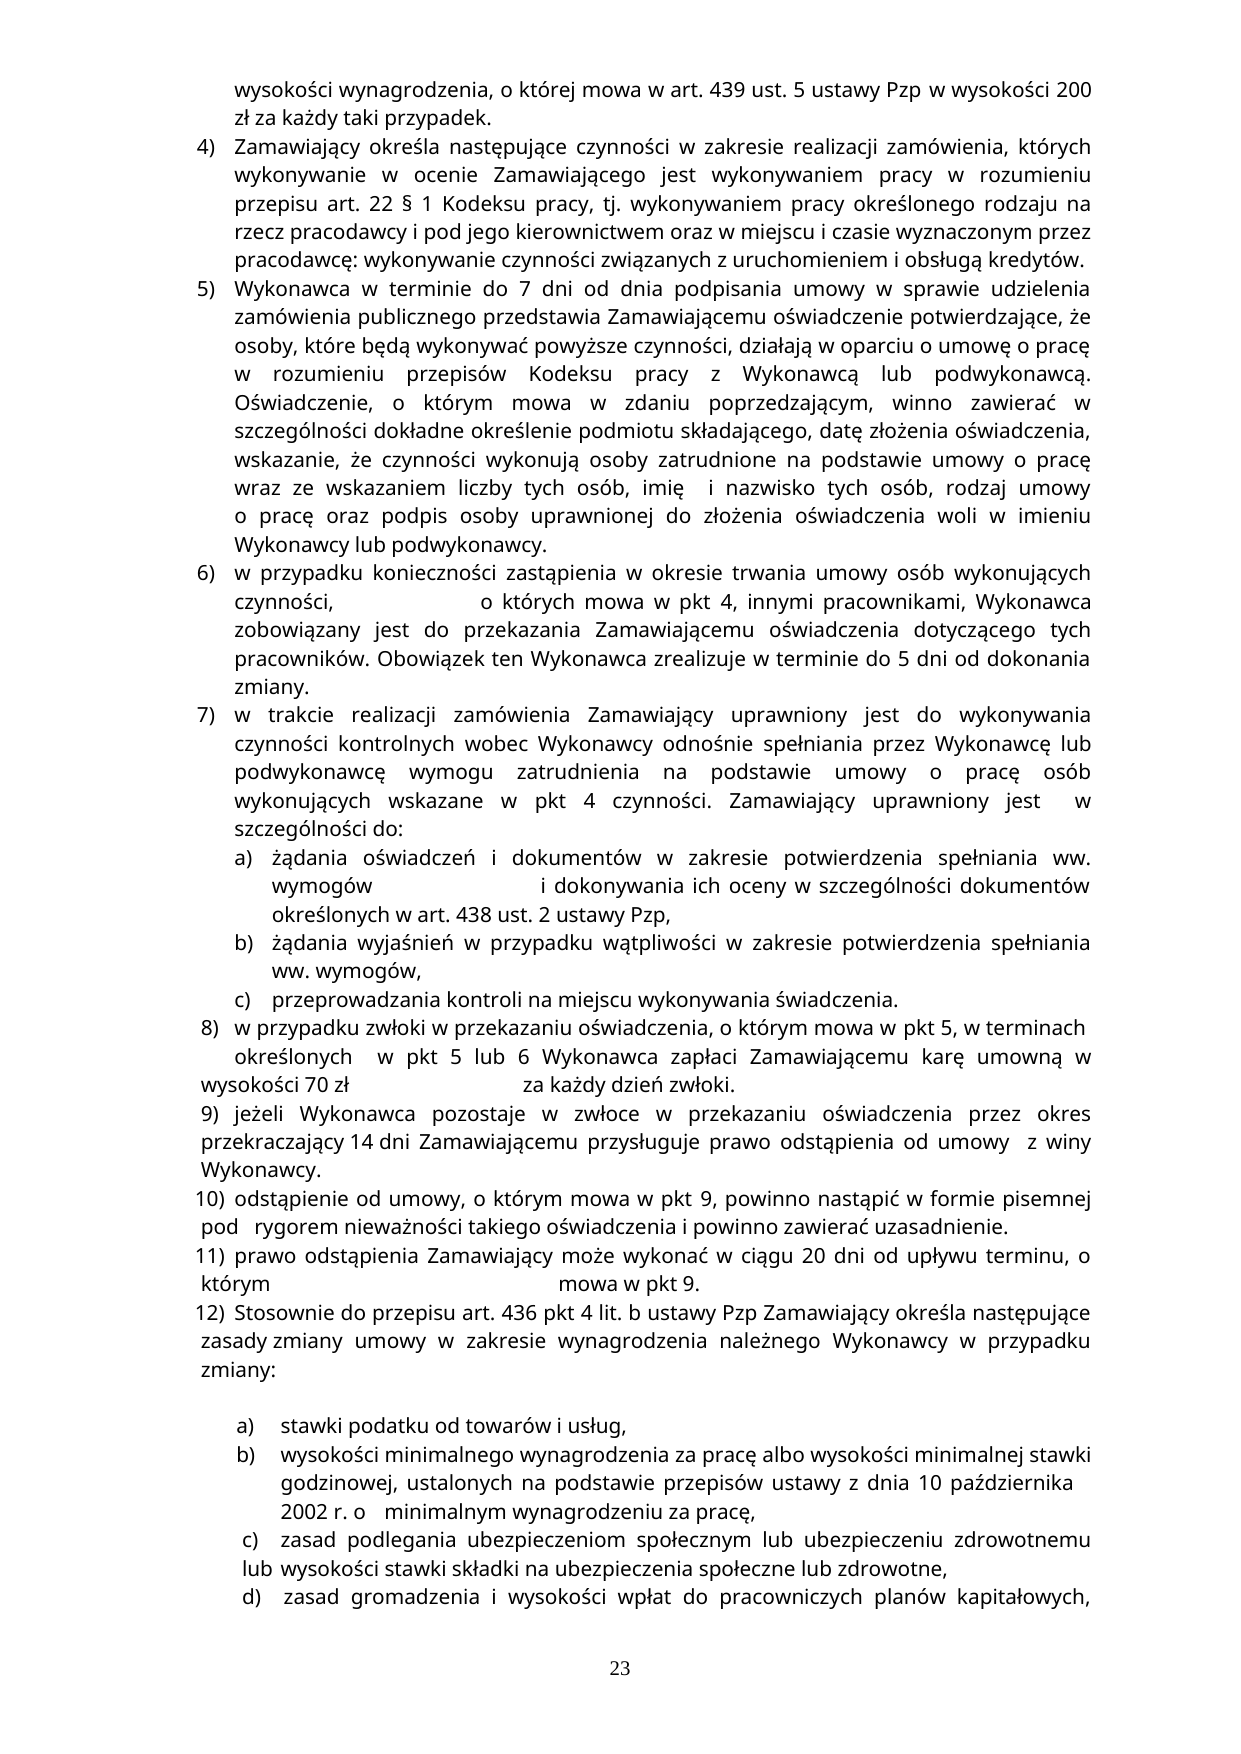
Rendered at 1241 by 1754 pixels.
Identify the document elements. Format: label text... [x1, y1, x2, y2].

list c) zasad podlegania ubezpieczeniom społecznym lub ubezpieczeniu zdrowotnemu lub wysokości stawki składki na ubezpieczenia społeczne lub zdrowotne, [242, 1525, 1092, 1582]
list d) zasad gromadzenia i wysokości wpłat do pracowniczych planów kapitałowych, [242, 1582, 1092, 1611]
list w przypadku zwłoki w przekazaniu oświadczenia, o którym mowa w pkt 5, w terminach określonych w pkt 5 lub 6 Wykonawca zapłaci Zamawiającemu karę umowną w wysokości 70 zł za każdy dzień zwłoki. [201, 1013, 1092, 1099]
list Wykonawca w terminie do 7 dni od dnia podpisania umowy w sprawie udzielenia zamówienia publicznego przedstawia Zamawiającemu oświadczenie potwierdzające, że osoby, które będą wykonywać powyższe czynności, działają w oparciu o umowę o pracę w rozumieniu przepisów Kodeksu pracy z Wykonawcą lub podwykonawcą. Oświadczenie, o którym mowa w zdaniu poprzedzającym, winno zawierać w szczególności dokładne określenie podmiotu składającego, datę złożenia oświadczenia, wskazanie, że czynności wykonują osoby zatrudnione na podstawie umowy o pracę wraz ze wskazaniem liczby tych osób, imię i nazwisko tych osób, rodzaj umowy o pracę oraz podpis osoby uprawnionej do złożenia oświadczenia woli w imieniu Wykonawcy lub podwykonawcy. [197, 274, 1092, 558]
list jeżeli Wykonawca pozostaje w zwłoce w przekazaniu oświadczenia przez okres przekraczający 14 dni Zamawiającemu przysługuje prawo odstąpienia od umowy z winy Wykonawcy. [201, 1099, 1092, 1184]
list b) wysokości minimalnego wynagrodzenia za pracę albo wysokości minimalnej stawki godzinowej, ustalonych na podstawie przepisów ustawy z dnia 10 października 2002 r. o minimalnym wynagrodzeniu za pracę, [236, 1440, 1092, 1525]
list wysokości wynagrodzenia, o której mowa w art. 439 ust. 5 ustawy Pzp w wysokości 200 zł za każdy taki przypadek. [197, 75, 1092, 132]
list odstąpienie od umowy, o którym mowa w pkt 9, powinno nastąpić w formie pisemnej pod rygorem nieważności takiego oświadczenia i powinno zawierać uzasadnienie. [194, 1184, 1092, 1241]
list w przypadku konieczności zastąpienia w okresie trwania umowy osób wykonujących czynności, o których mowa w pkt 4, innymi pracownikami, Wykonawca zobowiązany jest do przekazania Zamawiającemu oświadczenia dotyczącego tych pracowników. Obowiązek ten Wykonawca zrealizuje w terminie do 5 dni od dokonania zmiany. [197, 558, 1092, 701]
list prawo odstąpienia Zamawiający może wykonać w ciągu 20 dni od upływu terminu, o którym mowa w pkt 9. [194, 1241, 1092, 1298]
list Zamawiający określa następujące czynności w zakresie realizacji zamówienia, których wykonywanie w ocenie Zamawiającego jest wykonywaniem pracy w rozumieniu przepisu art. 22 § 1 Kodeksu pracy, tj. wykonywaniem pracy określonego rodzaju na rzecz pracodawcy i pod jego kierownictwem oraz w miejscu i czasie wyznaczonym przez pracodawcę: wykonywanie czynności związanych z uruchomieniem i obsługą kredytów. [197, 132, 1092, 274]
list żądania oświadczeń i dokumentów w zakresie potwierdzenia spełniania ww. wymogów i dokonywania ich oceny w szczególności dokumentów określonych w art. 438 ust. 2 ustawy Pzp, [234, 843, 1092, 928]
list żądania wyjaśnień w przypadku wątpliwości w zakresie potwierdzenia spełniania ww. wymogów, [234, 928, 1092, 985]
list przeprowadzania kontroli na miejscu wykonywania świadczenia. [234, 985, 1092, 1013]
list Stosownie do przepisu art. 436 pkt 4 lit. b ustawy Pzp Zamawiający określa następujące zasady zmiany umowy w zakresie wynagrodzenia należnego Wykonawcy w przypadku zmiany: [194, 1298, 1092, 1383]
list w trakcie realizacji zamówienia Zamawiający uprawniony jest do wykonywania czynności kontrolnych wobec Wykonawcy odnośnie spełniania przez Wykonawcę lub podwykonawcę wymogu zatrudnienia na podstawie umowy o pracę osób wykonujących wskazane w pkt 4 czynności. Zamawiający uprawniony jest w szczególności do: [197, 701, 1092, 843]
list a) stawki podatku od towarów i usług, [236, 1412, 1092, 1440]
